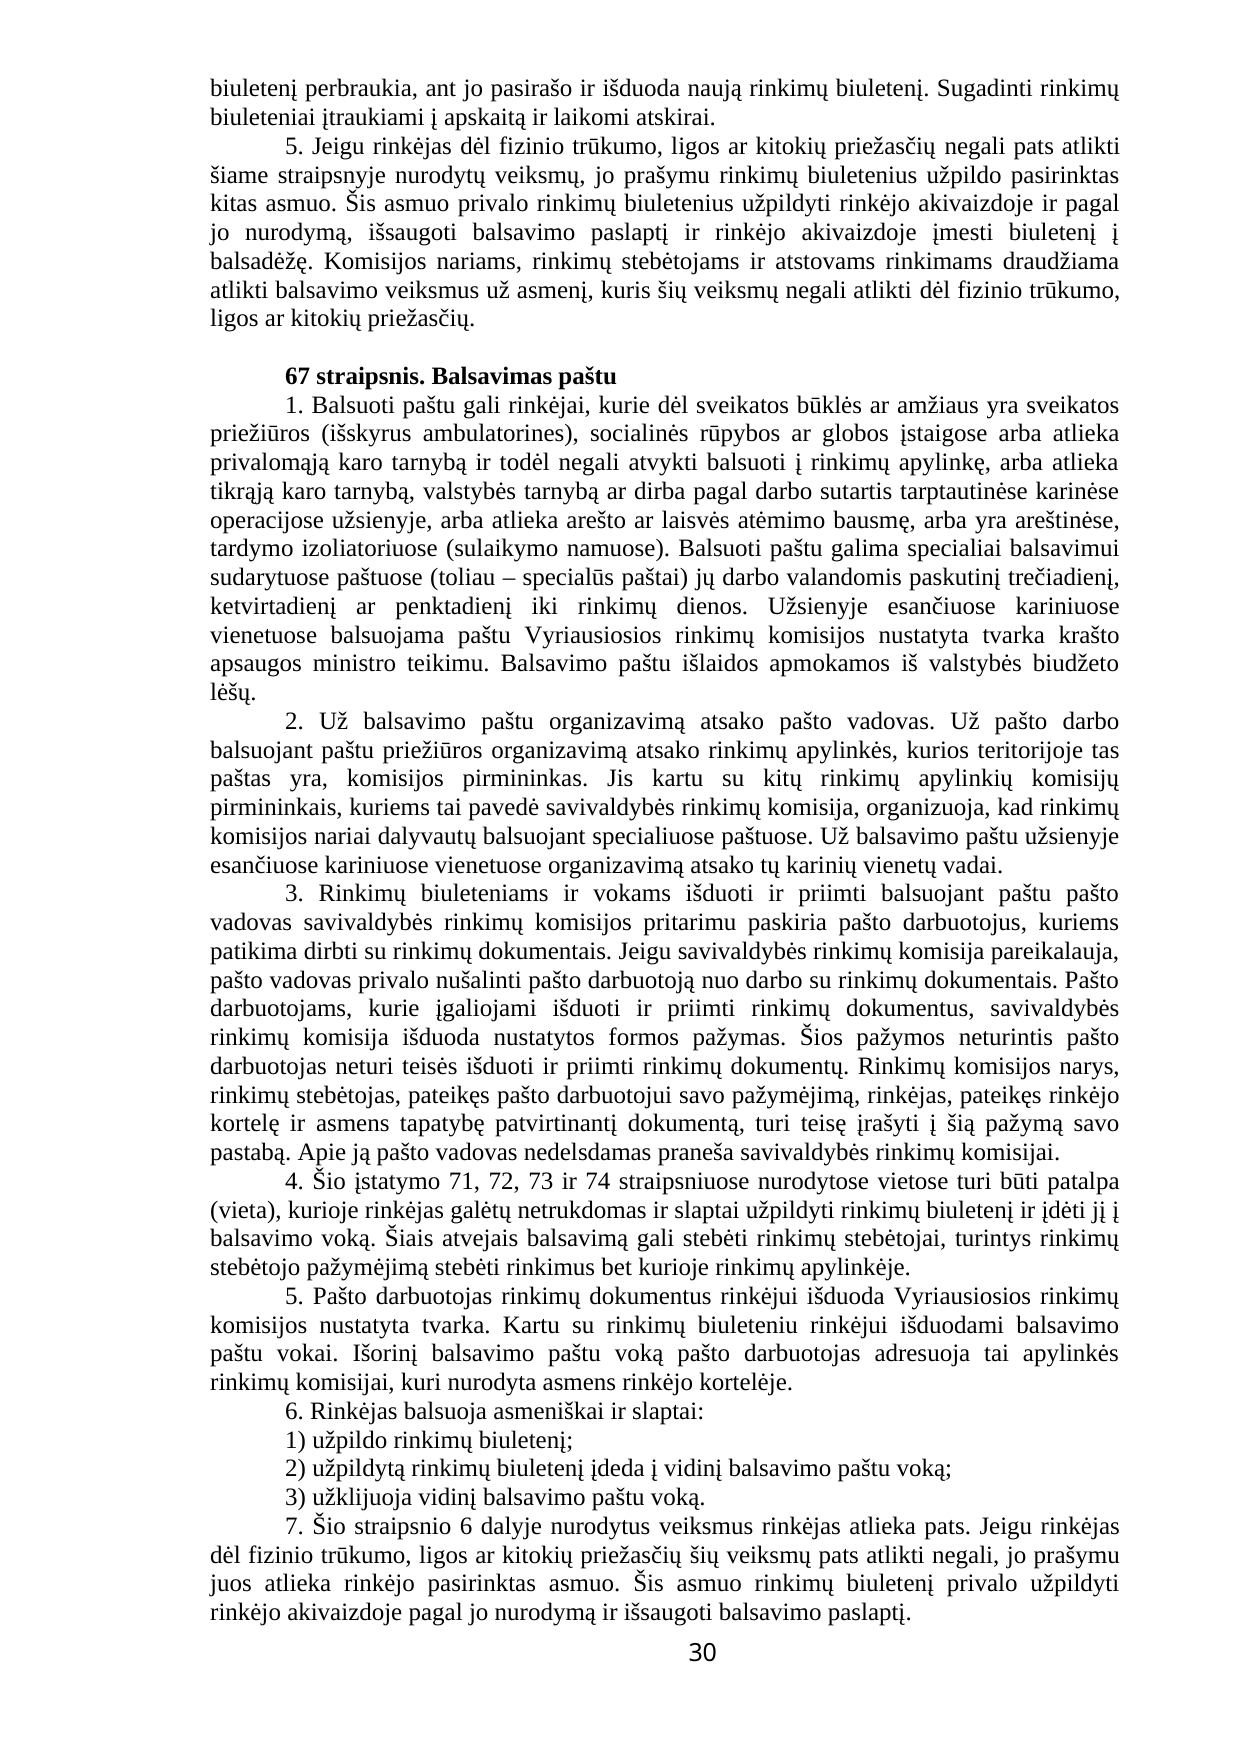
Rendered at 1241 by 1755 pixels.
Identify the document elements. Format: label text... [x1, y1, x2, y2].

text 1. Balsuoti paštu gali rinkėjai, kurie dėl sveikatos būklės ar amžiaus yra sveikatos priežiūros (išskyrus ambulatorines), socialinės rūpybos ar globos įstaigose arba atlieka privalomąją karo tarnybą ir todėl negali atvykti balsuoti į rinkimų apylinkę, arba atlieka tikrąją karo tarnybą, valstybės tarnybą ar dirba pagal darbo sutartis tarptautinėse karinėse operacijose užsienyje, arba atlieka arešto ar laisvės atėmimo bausmę, arba yra areštinėse, tardymo izoliatoriuose (sulaikymo namuose). Balsuoti paštu galima specialiai balsavimui sudarytuose paštuose (toliau – specialūs paštai) jų darbo valandomis paskutinį trečiadienį, ketvirtadienį ar penktadienį iki rinkimų dienos. Užsienyje esančiuose kariniuose vienetuose balsuojama paštu Vyriausiosios rinkimų komisijos nustatyta tvarka krašto apsaugos ministro teikimu. Balsavimo paštu išlaidos apmokamos iš valstybės biudžeto lėšų. [210, 390, 1120, 706]
text 1) užpildo rinkimų biuletenį; [210, 1425, 1120, 1453]
text 67 straipsnis. Balsavimas paštu [210, 361, 1120, 390]
text 4. Šio įstatymo 71, 72, 73 ir 74 straipsniuose nurodytose vietose turi būti patalpa (vieta), kurioje rinkėjas galėtų netrukdomas ir slaptai užpildyti rinkimų biuletenį ir įdėti jį į balsavimo voką. Šiais atvejais balsavimą gali stebėti rinkimų stebėtojai, turintys rinkimų stebėtojo pažymėjimą stebėti rinkimus bet kurioje rinkimų apylinkėje. [210, 1166, 1120, 1281]
text 3) užklijuoja vidinį balsavimo paštu voką. [210, 1482, 1120, 1511]
text 7. Šio straipsnio 6 dalyje nurodytus veiksmus rinkėjas atlieka pats. Jeigu rinkėjas dėl fizinio trūkumo, ligos ar kitokių priežasčių šių veiksmų pats atlikti negali, jo prašymu juos atlieka rinkėjo pasirinktas asmuo. Šis asmuo rinkimų biuletenį privalo užpildyti rinkėjo akivaizdoje pagal jo nurodymą ir išsaugoti balsavimo paslaptį. [210, 1511, 1120, 1626]
text 5. Pašto darbuotojas rinkimų dokumentus rinkėjui išduoda Vyriausiosios rinkimų komisijos nustatyta tvarka. Kartu su rinkimų biuleteniu rinkėjui išduodami balsavimo paštu vokai. Išorinį balsavimo paštu voką pašto darbuotojas adresuoja tai apylinkės rinkimų komisijai, kuri nurodyta asmens rinkėjo kortelėje. [210, 1281, 1120, 1396]
text 2) užpildytą rinkimų biuletenį įdeda į vidinį balsavimo paštu voką; [210, 1453, 1120, 1482]
text 6. Rinkėjas balsuoja asmeniškai ir slaptai: [210, 1396, 1120, 1425]
text 3. Rinkimų biuleteniams ir vokams išduoti ir priimti balsuojant paštu pašto vadovas savivaldybės rinkimų komisijos pritarimu paskiria pašto darbuotojus, kuriems patikima dirbti su rinkimų dokumentais. Jeigu savivaldybės rinkimų komisija pareikalauja, pašto vadovas privalo nušalinti pašto darbuotoją nuo darbo su rinkimų dokumentais. Pašto darbuotojams, kurie įgaliojami išduoti ir priimti rinkimų dokumentus, savivaldybės rinkimų komisija išduoda nustatytos formos pažymas. Šios pažymos neturintis pašto darbuotojas neturi teisės išduoti ir priimti rinkimų dokumentų. Rinkimų komisijos narys, rinkimų stebėtojas, pateikęs pašto darbuotojui savo pažymėjimą, rinkėjas, pateikęs rinkėjo kortelę ir asmens tapatybę patvirtinantį dokumentą, turi teisę įrašyti į šią pažymą savo pastabą. Apie ją pašto vadovas nedelsdamas praneša savivaldybės rinkimų komisijai. [210, 878, 1120, 1166]
text biuletenį perbraukia, ant jo pasirašo ir išduoda naują rinkimų biuletenį. Sugadinti rinkimų biuleteniai įtraukiami į apskaitą ir laikomi atskirai. [210, 73, 1120, 131]
text 2. Už balsavimo paštu organizavimą atsako pašto vadovas. Už pašto darbo balsuojant paštu priežiūros organizavimą atsako rinkimų apylinkės, kurios teritorijoje tas paštas yra, komisijos pirmininkas. Jis kartu su kitų rinkimų apylinkių komisijų pirmininkais, kuriems tai pavedė savivaldybės rinkimų komisija, organizuoja, kad rinkimų komisijos nariai dalyvautų balsuojant specialiuose paštuose. Už balsavimo paštu užsienyje esančiuose kariniuose vienetuose organizavimą atsako tų karinių vienetų vadai. [210, 706, 1120, 878]
text 5. Jeigu rinkėjas dėl fizinio trūkumo, ligos ar kitokių priežasčių negali pats atlikti šiame straipsnyje nurodytų veiksmų, jo prašymu rinkimų biuletenius užpildo pasirinktas kitas asmuo. Šis asmuo privalo rinkimų biuletenius užpildyti rinkėjo akivaizdoje ir pagal jo nurodymą, išsaugoti balsavimo paslaptį ir rinkėjo akivaizdoje įmesti biuletenį į balsadėžę. Komisijos nariams, rinkimų stebėtojams ir atstovams rinkimams draudžiama atlikti balsavimo veiksmus už asmenį, kuris šių veiksmų negali atlikti dėl fizinio trūkumo, ligos ar kitokių priežasčių. [210, 131, 1120, 332]
